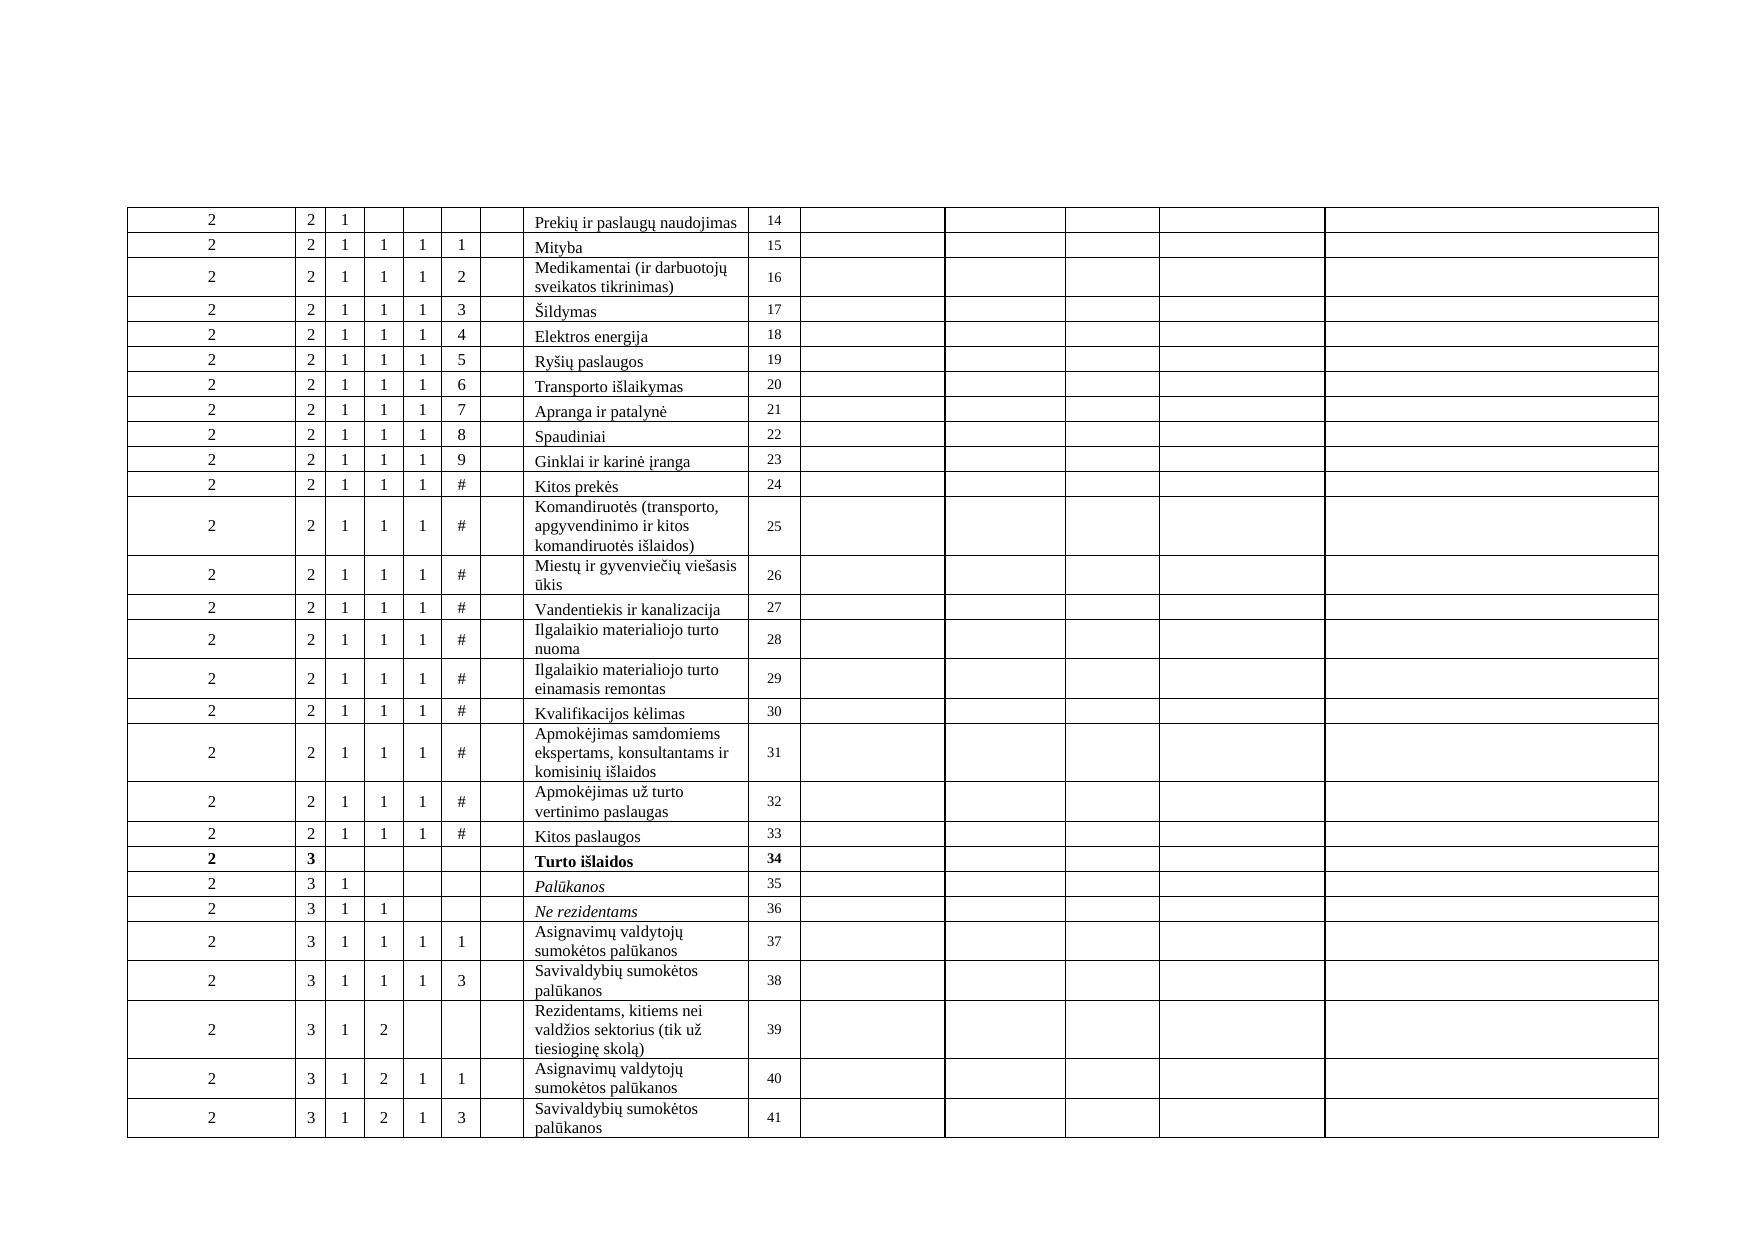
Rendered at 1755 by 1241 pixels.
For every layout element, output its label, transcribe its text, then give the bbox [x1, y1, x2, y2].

table_cell 2 [296, 595, 325, 619]
table_cell 28 [749, 620, 800, 658]
table_cell [946, 1099, 1065, 1137]
table_cell [946, 659, 1065, 698]
table_cell [326, 847, 364, 871]
table_cell [1160, 422, 1324, 446]
table_cell 3 [442, 1099, 480, 1137]
table_cell 2 [128, 922, 295, 960]
table_cell 3 [442, 297, 480, 321]
table_cell [442, 872, 480, 896]
table_cell 1 [326, 447, 364, 471]
table_cell [946, 782, 1065, 821]
table_cell 27 [749, 595, 800, 619]
table_cell # [442, 724, 480, 781]
table_cell 25 [749, 497, 800, 554]
table_cell [1160, 322, 1324, 346]
table_cell [1326, 782, 1658, 821]
table_cell [801, 822, 944, 846]
table_cell [365, 847, 403, 871]
table_cell 2 [128, 322, 295, 346]
table_cell 3 [296, 872, 325, 896]
table_cell [1326, 872, 1658, 896]
table_cell [1326, 1099, 1658, 1137]
table_cell Asignavimų valdytojų sumokėtos palūkanos [524, 922, 748, 960]
table_cell [801, 847, 944, 871]
table_cell [481, 897, 523, 921]
table_cell [1326, 258, 1658, 296]
table_cell [1326, 961, 1658, 999]
table_cell [1160, 1001, 1324, 1058]
table_cell 2 [128, 372, 295, 396]
table_cell [481, 847, 523, 871]
table_cell 3 [296, 1059, 325, 1097]
table_cell Ne rezidentams [524, 897, 748, 921]
table_cell 1 [326, 322, 364, 346]
table_cell 1 [404, 1099, 441, 1137]
table_cell [1326, 699, 1658, 723]
table_cell Prekių ir paslaugų naudojimas [524, 208, 748, 232]
table_cell [1160, 782, 1324, 821]
table_cell 3 [296, 922, 325, 960]
table_cell [1066, 208, 1159, 232]
table_cell 2 [128, 872, 295, 896]
table_cell 1 [442, 233, 480, 257]
table_cell [1326, 208, 1658, 232]
table_cell Apmokėjimas už turto vertinimo paslaugas [524, 782, 748, 821]
table_cell [1326, 233, 1658, 257]
table_cell 15 [749, 233, 800, 257]
table_cell Savivaldybių sumokėtos palūkanos [524, 961, 748, 999]
table_cell [946, 961, 1065, 999]
table_cell 9 [442, 447, 480, 471]
table_cell [1066, 922, 1159, 960]
table_cell 1 [365, 297, 403, 321]
table_cell [481, 659, 523, 698]
table_cell [1066, 447, 1159, 471]
table_cell [481, 1059, 523, 1097]
table_cell 39 [749, 1001, 800, 1058]
table_cell 14 [749, 208, 800, 232]
table_cell 2 [128, 782, 295, 821]
table_cell [1326, 347, 1658, 371]
table_cell Miestų ir gyvenviečių viešasis ūkis [524, 556, 748, 594]
table_cell [1326, 620, 1658, 658]
table_cell 1 [326, 258, 364, 296]
table_cell 2 [128, 1001, 295, 1058]
table_cell [481, 497, 523, 554]
table_cell # [442, 595, 480, 619]
table_cell 1 [404, 447, 441, 471]
table_cell [946, 397, 1065, 421]
table_cell 2 [128, 208, 295, 232]
table_cell [801, 472, 944, 496]
table_cell 2 [128, 822, 295, 846]
table_cell [481, 872, 523, 896]
table_cell [481, 724, 523, 781]
table_cell 2 [128, 897, 295, 921]
table_cell # [442, 556, 480, 594]
table_cell [801, 297, 944, 321]
table_cell 36 [749, 897, 800, 921]
table_cell [1160, 372, 1324, 396]
table_cell [801, 397, 944, 421]
table_cell 29 [749, 659, 800, 698]
table_cell 3 [296, 1001, 325, 1058]
table_cell [946, 620, 1065, 658]
table_cell [946, 208, 1065, 232]
table_cell [946, 822, 1065, 846]
table_cell 1 [326, 724, 364, 781]
table_cell [481, 472, 523, 496]
table_cell [481, 422, 523, 446]
table_cell [481, 297, 523, 321]
table_cell [481, 372, 523, 396]
table_cell [1326, 397, 1658, 421]
table_cell [1326, 472, 1658, 496]
table_cell Spaudiniai [524, 422, 748, 446]
table_cell 2 [296, 699, 325, 723]
table_cell [1066, 472, 1159, 496]
table_cell [801, 422, 944, 446]
table_cell 3 [296, 847, 325, 871]
table_cell Apranga ir patalynė [524, 397, 748, 421]
table_cell [442, 847, 480, 871]
table_cell [1160, 659, 1324, 698]
table_cell [1066, 595, 1159, 619]
table_cell 1 [404, 472, 441, 496]
table_cell [481, 322, 523, 346]
table_cell Apmokėjimas samdomiems ekspertams, konsultantams ir komisinių išlaidos [524, 724, 748, 781]
table_cell Elektros energija [524, 322, 748, 346]
table_cell 2 [128, 724, 295, 781]
table_cell 1 [326, 1059, 364, 1097]
table_cell [404, 897, 441, 921]
table_cell 1 [365, 447, 403, 471]
table_cell Turto išlaidos [524, 847, 748, 871]
table_cell [1066, 659, 1159, 698]
table_cell 2 [296, 233, 325, 257]
table_cell Kitos prekės [524, 472, 748, 496]
table_cell [946, 497, 1065, 554]
table_cell 1 [404, 497, 441, 554]
table_cell Ilgalaikio materialiojo turto einamasis remontas [524, 659, 748, 698]
table_cell 1 [365, 922, 403, 960]
table_cell 2 [365, 1001, 403, 1058]
table_cell [1326, 322, 1658, 346]
table_cell [1326, 847, 1658, 871]
table_cell [1160, 447, 1324, 471]
table_cell 2 [128, 347, 295, 371]
table_cell # [442, 782, 480, 821]
table_cell 1 [404, 961, 441, 999]
table_cell [946, 472, 1065, 496]
table_cell 1 [326, 922, 364, 960]
table_cell 2 [128, 595, 295, 619]
table_cell [1066, 847, 1159, 871]
table_cell 40 [749, 1059, 800, 1097]
table_cell 1 [326, 620, 364, 658]
table_cell [1326, 297, 1658, 321]
table_cell [801, 659, 944, 698]
table_cell 35 [749, 872, 800, 896]
table_cell 2 [442, 258, 480, 296]
table_cell 1 [326, 595, 364, 619]
table_cell 3 [296, 1099, 325, 1137]
table_cell 1 [326, 556, 364, 594]
table_cell [1066, 372, 1159, 396]
table_cell [481, 447, 523, 471]
table_cell 1 [326, 372, 364, 396]
table_cell [1066, 422, 1159, 446]
table_cell 1 [326, 872, 364, 896]
table_cell Asignavimų valdytojų sumokėtos palūkanos [524, 1059, 748, 1097]
table_cell [1160, 699, 1324, 723]
table_cell 1 [404, 322, 441, 346]
table_cell [481, 922, 523, 960]
table_cell [1326, 724, 1658, 781]
table_cell 1 [326, 297, 364, 321]
table_cell 16 [749, 258, 800, 296]
table_cell 1 [326, 347, 364, 371]
table_cell 1 [404, 397, 441, 421]
table_cell 1 [326, 822, 364, 846]
table_cell [801, 1059, 944, 1097]
table_cell 19 [749, 347, 800, 371]
table_cell 1 [404, 297, 441, 321]
table_cell [1066, 497, 1159, 554]
table_cell 1 [326, 1001, 364, 1058]
table_cell [1160, 897, 1324, 921]
table_cell 2 [296, 322, 325, 346]
table_cell [801, 922, 944, 960]
table_cell Rezidentams, kitiems nei valdžios sektorius (tik už tiesioginę skolą) [524, 1001, 748, 1058]
table_cell [1160, 872, 1324, 896]
table_cell # [442, 659, 480, 698]
table_cell [1326, 897, 1658, 921]
table_cell 2 [128, 258, 295, 296]
table_cell [1160, 258, 1324, 296]
table_cell [946, 322, 1065, 346]
table_cell [946, 372, 1065, 396]
table_cell [1326, 497, 1658, 554]
table_cell # [442, 822, 480, 846]
table_cell 2 [128, 659, 295, 698]
table_cell [946, 922, 1065, 960]
table_cell 2 [128, 556, 295, 594]
table_cell 1 [365, 897, 403, 921]
table_cell 2 [296, 208, 325, 232]
table_cell 1 [365, 258, 403, 296]
table_cell [481, 556, 523, 594]
table_cell [1160, 724, 1324, 781]
table_cell [404, 847, 441, 871]
table_cell 1 [365, 347, 403, 371]
table_cell [1160, 556, 1324, 594]
table_cell [481, 347, 523, 371]
table_cell 1 [365, 472, 403, 496]
table_cell [1066, 782, 1159, 821]
table_cell [1066, 322, 1159, 346]
table_cell 41 [749, 1099, 800, 1137]
table_cell [365, 208, 403, 232]
table_cell Palūkanos [524, 872, 748, 896]
table_cell [1160, 595, 1324, 619]
table_cell 1 [365, 699, 403, 723]
table_cell 1 [326, 782, 364, 821]
table_cell # [442, 472, 480, 496]
table_cell 2 [128, 1099, 295, 1137]
table_cell 18 [749, 322, 800, 346]
table_cell # [442, 699, 480, 723]
table_cell [1066, 620, 1159, 658]
table_cell 1 [365, 397, 403, 421]
table_cell [481, 782, 523, 821]
table_cell [1160, 1059, 1324, 1097]
table_cell 2 [296, 822, 325, 846]
table_cell [1160, 1099, 1324, 1137]
table_cell 1 [326, 397, 364, 421]
table_cell [801, 258, 944, 296]
table_cell [801, 556, 944, 594]
table_cell 2 [128, 847, 295, 871]
table_cell 2 [365, 1059, 403, 1097]
table_cell [801, 699, 944, 723]
table_cell 1 [365, 822, 403, 846]
table_cell Medikamentai (ir darbuotojų sveikatos tikrinimas) [524, 258, 748, 296]
table_cell [946, 595, 1065, 619]
table_cell Kitos paslaugos [524, 822, 748, 846]
table_cell 1 [365, 782, 403, 821]
table_cell 1 [365, 556, 403, 594]
table_cell [801, 497, 944, 554]
table_cell Ryšių paslaugos [524, 347, 748, 371]
table_cell [1160, 297, 1324, 321]
table_cell 1 [404, 822, 441, 846]
table_cell [1326, 822, 1658, 846]
table_cell 2 [128, 961, 295, 999]
table_cell [801, 447, 944, 471]
table_cell 31 [749, 724, 800, 781]
table_cell [1066, 258, 1159, 296]
table_cell [1326, 922, 1658, 960]
table_cell [481, 233, 523, 257]
table_cell 23 [749, 447, 800, 471]
table_cell [946, 1001, 1065, 1058]
table_cell 2 [296, 397, 325, 421]
table_cell 6 [442, 372, 480, 396]
table_cell 2 [128, 1059, 295, 1097]
table_cell 1 [365, 620, 403, 658]
table_cell 24 [749, 472, 800, 496]
table_cell [1326, 556, 1658, 594]
table_cell 1 [326, 699, 364, 723]
table_cell [1326, 595, 1658, 619]
table_cell [1326, 422, 1658, 446]
table_cell [1066, 822, 1159, 846]
table_cell 1 [404, 422, 441, 446]
table_cell [404, 1001, 441, 1058]
table_cell [481, 961, 523, 999]
table_cell [442, 208, 480, 232]
table_cell [1160, 961, 1324, 999]
table_cell 1 [404, 782, 441, 821]
table_cell 21 [749, 397, 800, 421]
table_cell 1 [326, 422, 364, 446]
table_cell [1160, 922, 1324, 960]
table_cell 3 [296, 897, 325, 921]
table_cell 2 [296, 782, 325, 821]
table_cell 1 [326, 897, 364, 921]
table_cell [946, 556, 1065, 594]
table_cell [801, 208, 944, 232]
table_cell [801, 961, 944, 999]
table_cell [801, 897, 944, 921]
table_cell 2 [128, 620, 295, 658]
table_cell [801, 595, 944, 619]
table_cell # [442, 620, 480, 658]
table_cell Ginklai ir karinė įranga [524, 447, 748, 471]
table_cell [946, 447, 1065, 471]
table_cell [404, 208, 441, 232]
table_cell [481, 397, 523, 421]
table_cell 1 [404, 233, 441, 257]
table_cell Šildymas [524, 297, 748, 321]
table_cell 1 [442, 1059, 480, 1097]
table_cell 2 [128, 699, 295, 723]
table_cell 8 [442, 422, 480, 446]
table_cell [481, 595, 523, 619]
table_cell [801, 1001, 944, 1058]
table_cell 1 [365, 322, 403, 346]
table_cell [481, 208, 523, 232]
table_cell [946, 897, 1065, 921]
table_cell [365, 872, 403, 896]
table_cell [946, 847, 1065, 871]
table_cell 2 [296, 724, 325, 781]
table_cell 2 [128, 233, 295, 257]
table_cell [481, 1099, 523, 1137]
table_cell 1 [404, 372, 441, 396]
table_cell 1 [326, 472, 364, 496]
table_cell 2 [296, 347, 325, 371]
table_cell 1 [326, 1099, 364, 1137]
table_cell 2 [296, 372, 325, 396]
table_cell 20 [749, 372, 800, 396]
table_cell 1 [365, 595, 403, 619]
table_cell 33 [749, 822, 800, 846]
table_cell [1160, 822, 1324, 846]
table_cell [481, 822, 523, 846]
table_cell [1160, 208, 1324, 232]
table_cell 37 [749, 922, 800, 960]
table_cell Ilgalaikio materialiojo turto nuoma [524, 620, 748, 658]
table_cell 3 [442, 961, 480, 999]
table_cell [946, 1059, 1065, 1097]
table_cell 1 [365, 659, 403, 698]
table_cell [1066, 233, 1159, 257]
table_cell [1326, 1001, 1658, 1058]
table_cell 1 [404, 922, 441, 960]
table_cell [1160, 497, 1324, 554]
table_cell 3 [296, 961, 325, 999]
table_cell 2 [296, 556, 325, 594]
table_cell 2 [296, 620, 325, 658]
table_cell [1326, 1059, 1658, 1097]
table_cell [946, 422, 1065, 446]
table_cell [1160, 847, 1324, 871]
table_cell 1 [404, 556, 441, 594]
table_cell 26 [749, 556, 800, 594]
table_cell [1066, 699, 1159, 723]
table_cell [1066, 556, 1159, 594]
table_cell Kvalifikacijos kėlimas [524, 699, 748, 723]
table_cell 2 [128, 472, 295, 496]
table_cell 1 [365, 233, 403, 257]
table_cell 34 [749, 847, 800, 871]
table_cell 1 [404, 620, 441, 658]
table_cell [1066, 724, 1159, 781]
table_cell 2 [128, 297, 295, 321]
table_cell 2 [296, 422, 325, 446]
table_cell 1 [404, 258, 441, 296]
table_cell 2 [128, 447, 295, 471]
table_cell # [442, 497, 480, 554]
table_cell [1326, 659, 1658, 698]
table_cell 1 [365, 372, 403, 396]
table_cell 30 [749, 699, 800, 723]
table_cell [481, 699, 523, 723]
table_cell [801, 620, 944, 658]
table_cell [481, 258, 523, 296]
table_cell 38 [749, 961, 800, 999]
table_cell [1066, 872, 1159, 896]
table_cell 1 [404, 347, 441, 371]
table_cell [481, 620, 523, 658]
table_cell 7 [442, 397, 480, 421]
table_cell 5 [442, 347, 480, 371]
table_cell [1066, 297, 1159, 321]
table_cell [946, 872, 1065, 896]
table_cell [801, 347, 944, 371]
table_cell [801, 233, 944, 257]
table_cell 2 [296, 297, 325, 321]
table_cell [801, 724, 944, 781]
table_cell Transporto išlaikymas [524, 372, 748, 396]
table_cell [1066, 961, 1159, 999]
table_cell [946, 233, 1065, 257]
table_cell [801, 322, 944, 346]
table_cell [1066, 347, 1159, 371]
table_cell 1 [326, 659, 364, 698]
table_cell [801, 372, 944, 396]
table_cell [1326, 372, 1658, 396]
table_cell [1066, 1001, 1159, 1058]
table_cell 32 [749, 782, 800, 821]
table_cell [946, 297, 1065, 321]
table_cell 2 [128, 422, 295, 446]
table_cell [1160, 397, 1324, 421]
table_cell 2 [128, 397, 295, 421]
table_cell 1 [404, 699, 441, 723]
table_cell 2 [296, 659, 325, 698]
table_cell 4 [442, 322, 480, 346]
table_cell 17 [749, 297, 800, 321]
table_cell Savivaldybių sumokėtos palūkanos [524, 1099, 748, 1137]
table_cell 1 [326, 497, 364, 554]
table_cell 2 [296, 258, 325, 296]
table_cell [1066, 1059, 1159, 1097]
table_cell 1 [365, 724, 403, 781]
table_cell 2 [128, 497, 295, 554]
table_cell 2 [365, 1099, 403, 1137]
table_cell [442, 1001, 480, 1058]
table_cell [946, 258, 1065, 296]
table_cell [1066, 897, 1159, 921]
table_cell Vandentiekis ir kanalizacija [524, 595, 748, 619]
table_cell [946, 724, 1065, 781]
table_cell 2 [296, 497, 325, 554]
table_cell 1 [365, 422, 403, 446]
table_cell [801, 872, 944, 896]
table_cell [1160, 472, 1324, 496]
table_cell [442, 897, 480, 921]
table_cell [801, 782, 944, 821]
table_cell [1066, 1099, 1159, 1137]
table_cell [1160, 233, 1324, 257]
table_cell [1066, 397, 1159, 421]
table_cell 2 [296, 472, 325, 496]
table_cell [946, 347, 1065, 371]
table_cell 1 [442, 922, 480, 960]
table_cell 22 [749, 422, 800, 446]
table_cell 1 [404, 724, 441, 781]
table_cell 1 [365, 497, 403, 554]
table_cell [946, 699, 1065, 723]
table_cell 1 [365, 961, 403, 999]
table_cell Komandiruotės (transporto, apgyvendinimo ir kitos komandiruotės išlaidos) [524, 497, 748, 554]
table_cell [404, 872, 441, 896]
table_cell 1 [404, 659, 441, 698]
table_cell [801, 1099, 944, 1137]
table_cell 1 [404, 595, 441, 619]
table_cell 1 [404, 1059, 441, 1097]
table_cell [1326, 447, 1658, 471]
table_cell [481, 1001, 523, 1058]
table_cell 1 [326, 233, 364, 257]
table_cell 1 [326, 208, 364, 232]
table_cell [1160, 620, 1324, 658]
table_cell Mityba [524, 233, 748, 257]
table_cell 1 [326, 961, 364, 999]
table_cell 2 [296, 447, 325, 471]
table_cell [1160, 347, 1324, 371]
